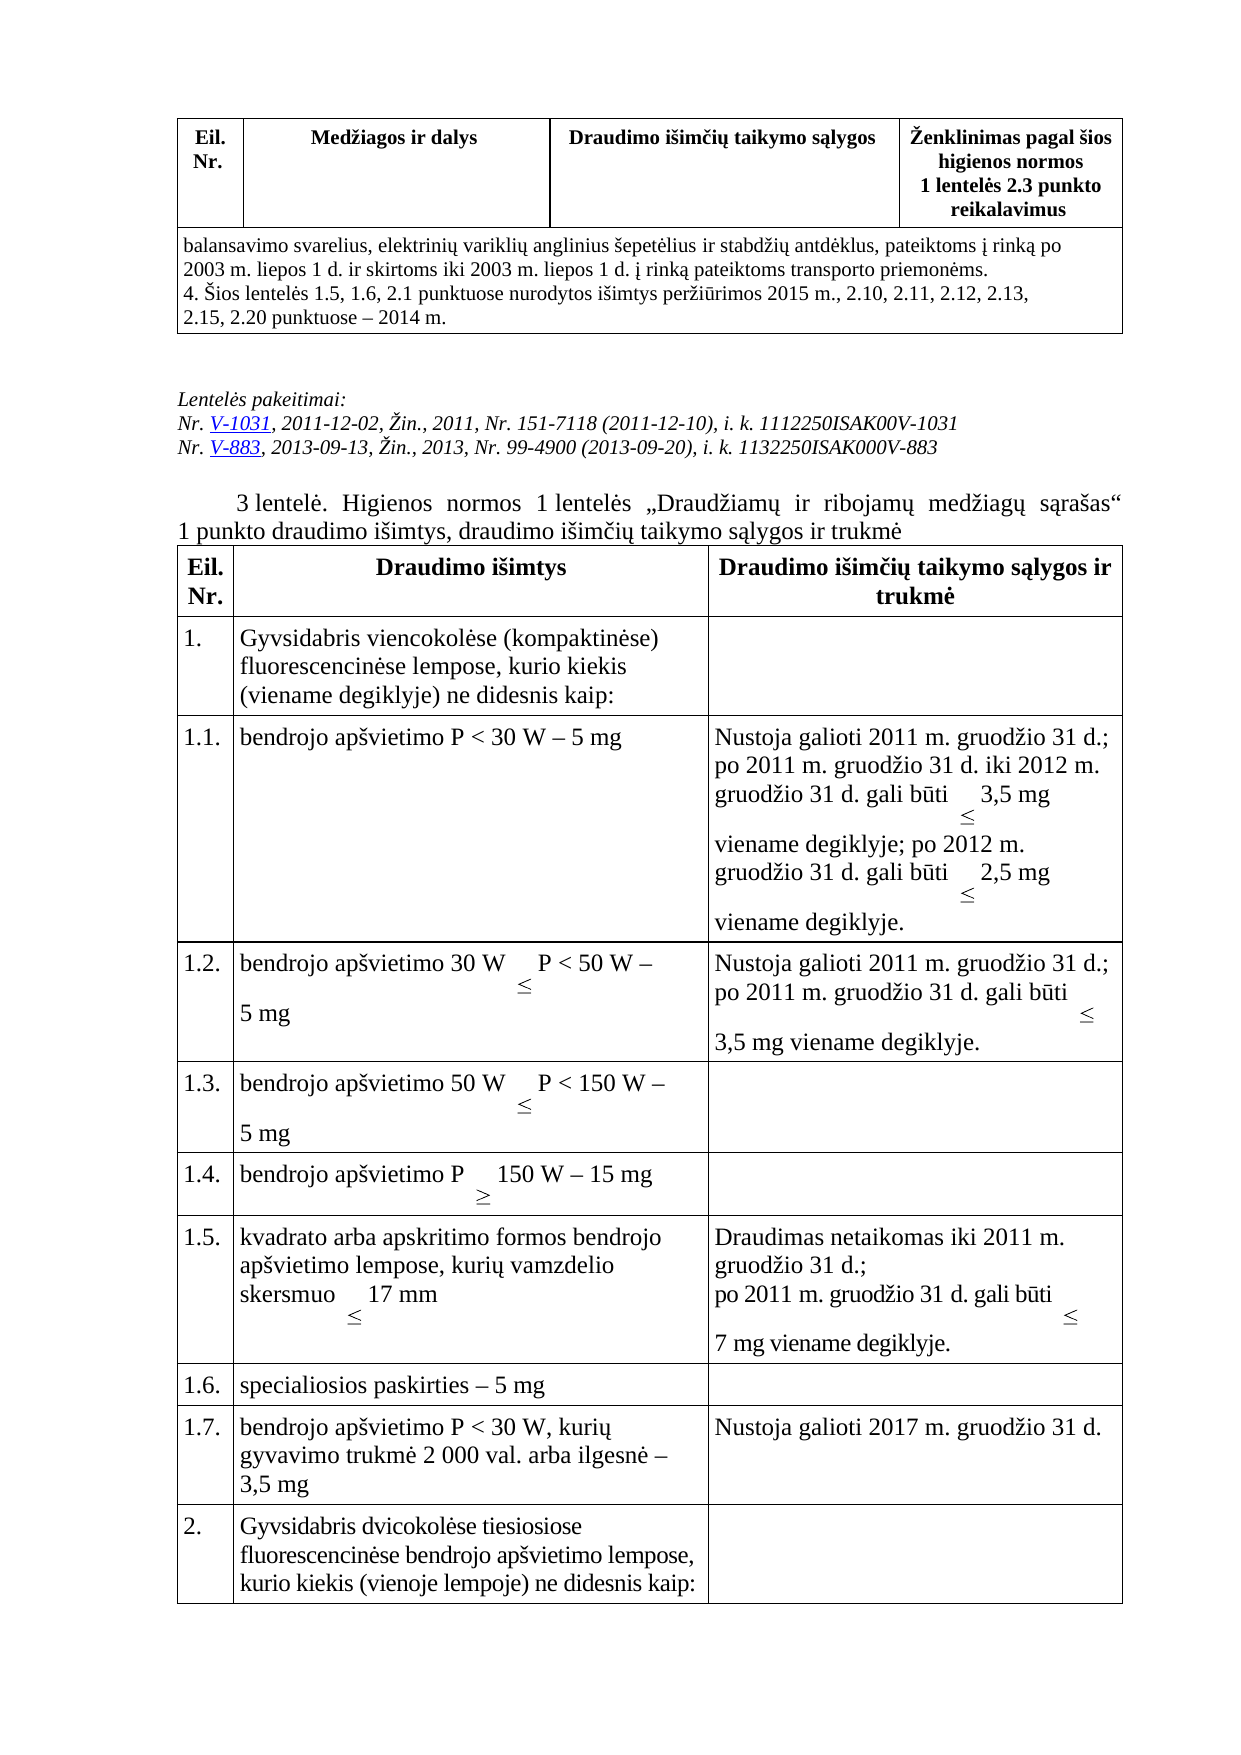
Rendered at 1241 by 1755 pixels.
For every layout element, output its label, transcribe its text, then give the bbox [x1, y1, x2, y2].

table_cell 1.1. [178, 716, 233, 941]
text 3 lentelė. Higienos normos 1 lentelės „Draudžiamų ir ribojamų medžiagų sąrašas“ 1 punkto draudimo išimtys, draudimo išimčių taikymo sąlygos ir trukmė [177, 488, 1122, 545]
table_cell Nustoja galioti 2011 m. gruodžio 31 d.; po 2011 m. gruodžio 31 d. gali būti <= 3,5 mg viename degiklyje. [709, 943, 1122, 1061]
table_cell bendrojo apšvietimo 50 W <= P < 150 W – 5 mg [234, 1062, 708, 1152]
table_cell [1071, 228, 1088, 333]
table_header Ženklinimas pagal šios higienos normos 1 lentelės 2.3 punkto reikalavimus [900, 119, 1122, 227]
table_cell [709, 1153, 1122, 1214]
table_cell 2. [178, 1505, 233, 1603]
table_cell 1.4. [178, 1153, 233, 1214]
table_header Draudimo išimčių taikymo sąlygos ir trukmė [709, 546, 1122, 616]
table_header Medžiagos ir dalys [244, 119, 549, 227]
table_cell 1. [178, 617, 233, 715]
table_header Eil. Nr. [178, 546, 233, 616]
table_cell Draudimas netaikomas iki 2011 m. gruodžio 31 d.; po 2011 m. gruodžio 31 d. gali būti <= 7 mg viename degiklyje. [709, 1216, 1122, 1363]
table_cell 1.5. [178, 1216, 233, 1363]
table_cell Gyvsidabris dvicokolėse tiesiosiose fluorescencinėse bendrojo apšvietimo lempose, kurio kiekis (vienoje lempoje) ne didesnis kaip: [234, 1505, 708, 1603]
table_cell bendrojo apšvietimo P < 30 W, kurių gyvavimo trukmė 2 000 val. arba ilgesnė – 3,5 mg [234, 1406, 708, 1504]
table_cell balansavimo svarelius, elektrinių variklių anglinius šepetėlius ir stabdžių antdėklus, pateiktoms į rinką po 2003 m. liepos 1 d. ir skirtoms iki 2003 m. liepos 1 d. į rinką pateiktoms transporto priemonėms. 4. Šios lentelės 1.5, 1.6, 2.1 punktuose nurodytos išimtys peržiūrimos 2015 m., 2.10, 2.11, 2.12, 2.13, 2.15, 2.20 punktuose – 2014 m. [178, 228, 1071, 333]
text Nr. V-1031, 2011-12-02, Žin., 2011, Nr. 151-7118 (2011-12-10), i. k. 1112250ISAK00V-1031 [177, 411, 1122, 435]
table_cell 1.2. [178, 943, 233, 1061]
table_cell [1105, 228, 1122, 333]
table_header Draudimo išimtys [234, 546, 708, 616]
text Nr. V-883, 2013-09-13, Žin., 2013, Nr. 99-4900 (2013-09-20), i. k. 1132250ISAK000V-883 [177, 435, 1122, 459]
table_cell specialiosios paskirties – 5 mg [234, 1364, 708, 1405]
table_cell Gyvsidabris viencokolėse (kompaktinėse) fluorescencinėse lempose, kurio kiekis (viename degiklyje) ne didesnis kaip: [234, 617, 708, 715]
table_header Draudimo išimčių taikymo sąlygos [551, 119, 899, 227]
table_cell [709, 1062, 1122, 1152]
table_cell bendrojo apšvietimo P >= 150 W – 15 mg [234, 1153, 708, 1214]
table_cell Nustoja galioti 2011 m. gruodžio 31 d.; po 2011 m. gruodžio 31 d. iki 2012 m. gruodžio 31 d. gali būti <= 3,5 mg viename degiklyje; po 2012 m. gruodžio 31 d. gali būti <= 2,5 mg viename degiklyje. [709, 716, 1122, 941]
table_cell [709, 1505, 1122, 1603]
table_cell 1.6. [178, 1364, 233, 1405]
text Lentelės pakeitimai: [177, 387, 1122, 411]
table_cell bendrojo apšvietimo P < 30 W – 5 mg [234, 716, 708, 941]
table_cell 1.3. [178, 1062, 233, 1152]
table_cell kvadrato arba apskritimo formos bendrojo apšvietimo lempose, kurių vamzdelio skersmuo <= 17 mm [234, 1216, 708, 1363]
table_cell 1.7. [178, 1406, 233, 1504]
table_cell bendrojo apšvietimo 30 W <= P < 50 W – 5 mg [234, 943, 708, 1061]
table_cell [709, 1364, 1122, 1405]
table_cell Nustoja galioti 2017 m. gruodžio 31 d. [709, 1406, 1122, 1504]
table_cell [1088, 228, 1105, 333]
table_cell [709, 617, 1122, 715]
table_header Eil. Nr. [178, 119, 243, 227]
